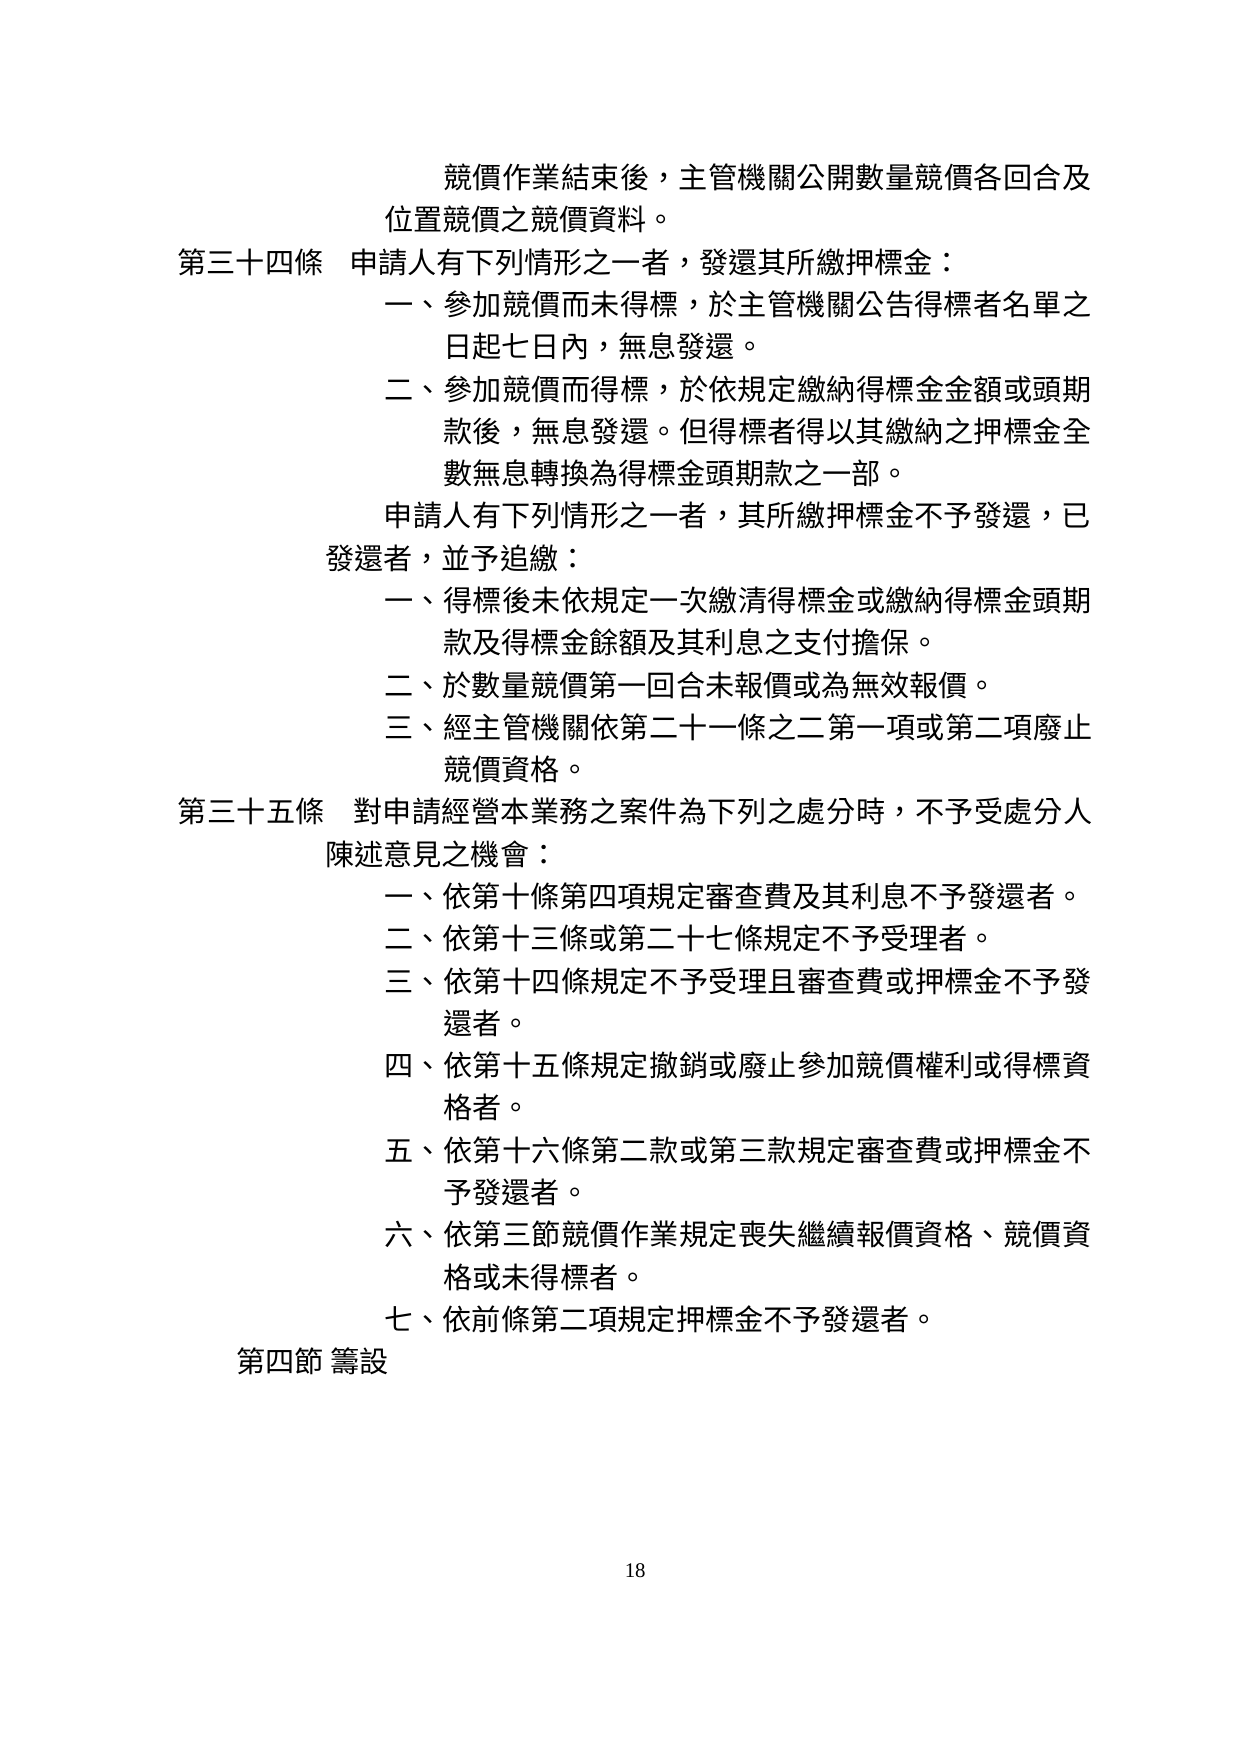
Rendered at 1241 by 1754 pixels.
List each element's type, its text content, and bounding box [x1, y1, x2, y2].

text 四、依第十五條規定撤銷或廢止參加競價權利或得標資格者。 [384, 1043, 1092, 1127]
text 六、依第三節競價作業規定喪失繼續報價資格、競價資格或未得標者。 [384, 1212, 1092, 1297]
text 一、參加競價而未得標，於主管機關公告得標者名單之日起七日內，無息發還。 [384, 282, 1092, 366]
text 申請人有下列情形之一者，其所繳押標金不予發還，已發還者，並予追繳： [325, 493, 1092, 578]
text 二、依第十三條或第二十七條規定不予受理者。 [384, 916, 1092, 958]
text 第三十四條 申請人有下列情形之一者，發還其所繳押標金： [177, 239, 1092, 282]
text 三、經主管機關依第二十一條之二第一項或第二項廢止競價資格。 [384, 704, 1092, 789]
text 二、參加競價而得標，於依規定繳納得標金金額或頭期款後，無息發還。但得標者得以其繳納之押標金全數無息轉換為得標金頭期款之一部。 [384, 366, 1092, 493]
text 三、依第十四條規定不予受理且審查費或押標金不予發還者。 [384, 958, 1092, 1043]
text 第四節 籌設 [236, 1339, 1092, 1381]
text 第三十五條 對申請經營本業務之案件為下列之處分時，不予受處分人陳述意見之機會： [177, 789, 1092, 874]
text 一、依第十條第四項規定審查費及其利息不予發還者。 [384, 874, 1092, 916]
text 一、得標後未依規定一次繳清得標金或繳納得標金頭期款及得標金餘額及其利息之支付擔保。 [384, 578, 1092, 662]
text 競價作業結束後，主管機關公開數量競價各回合及位置競價之競價資料。 [384, 155, 1092, 239]
text 五、依第十六條第二款或第三款規定審查費或押標金不予發還者。 [384, 1127, 1092, 1212]
text 二、於數量競價第一回合未報價或為無效報價。 [384, 662, 1092, 704]
text 七、依前條第二項規定押標金不予發還者。 [384, 1297, 1092, 1339]
